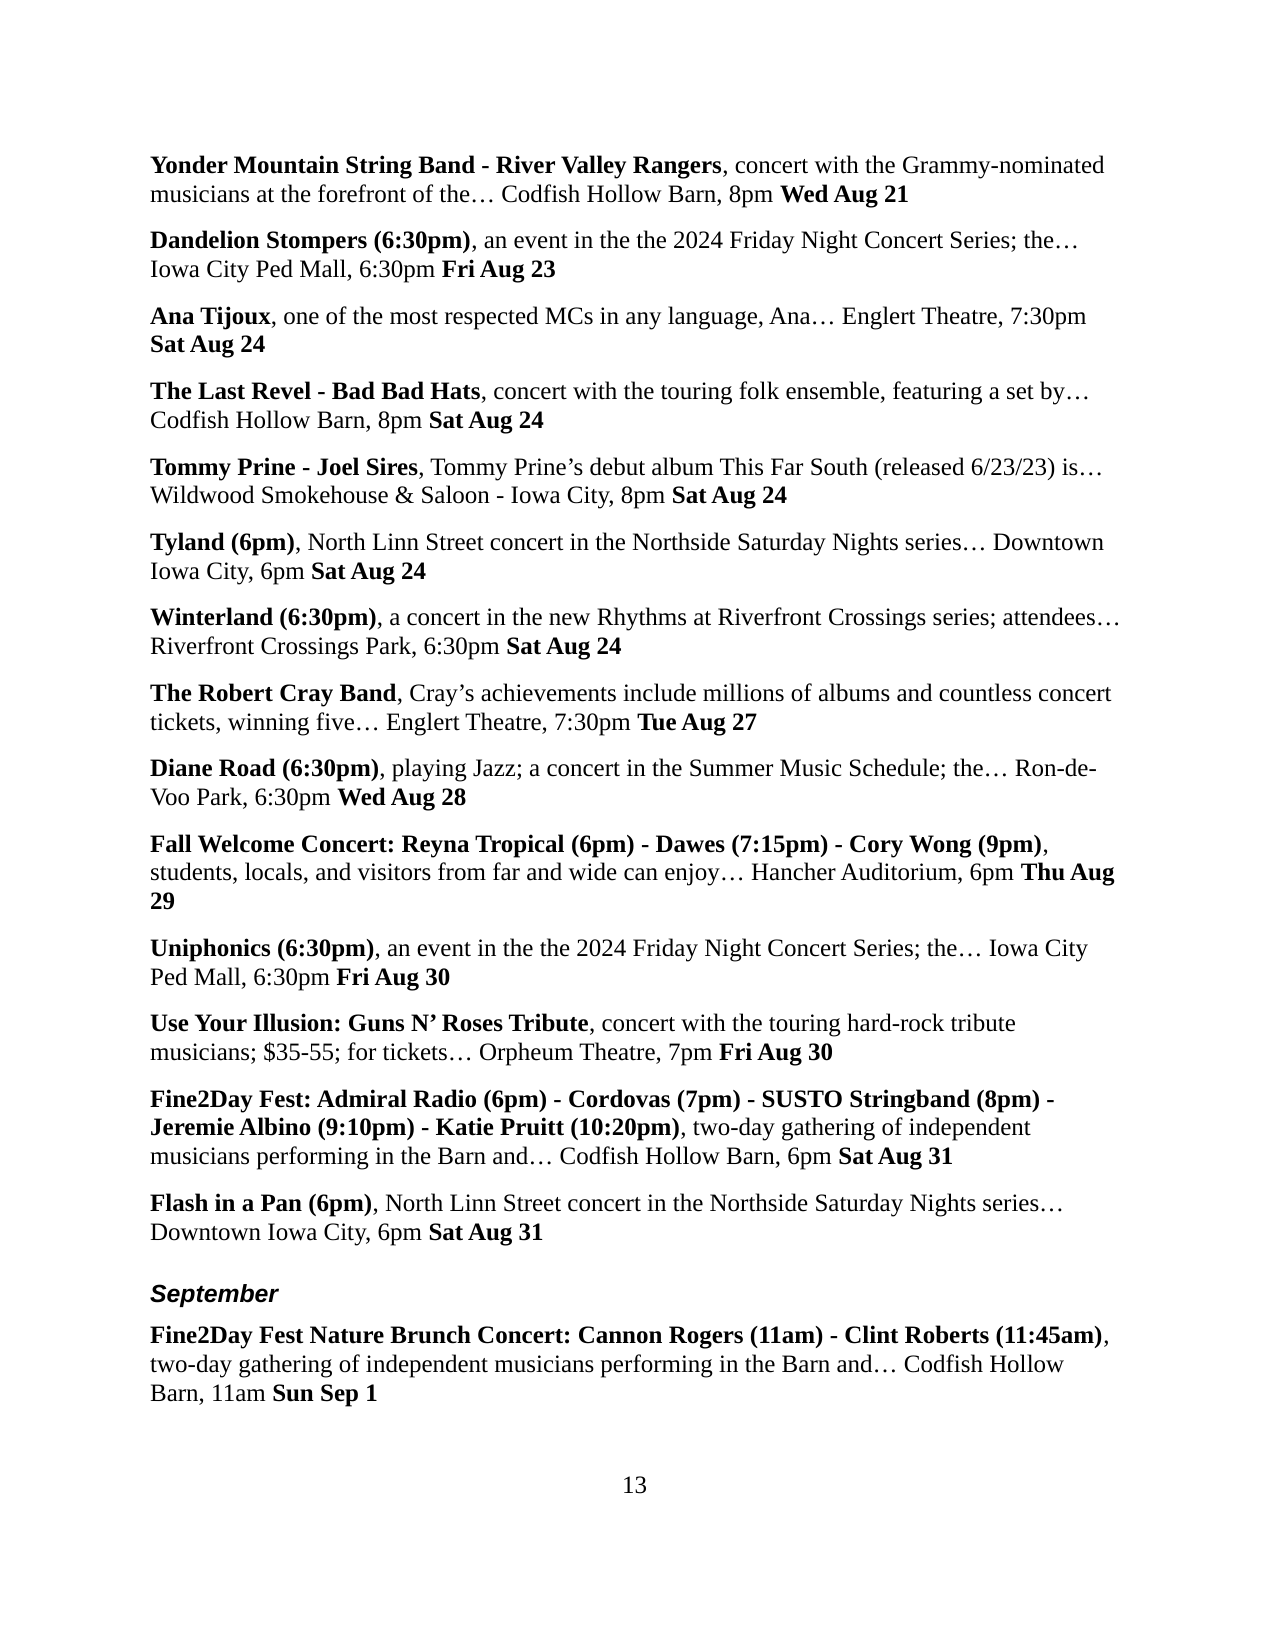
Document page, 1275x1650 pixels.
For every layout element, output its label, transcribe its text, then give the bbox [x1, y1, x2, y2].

text Fine2Day Fest Nature Brunch Concert: Cannon Rogers (11am) - Clint Roberts (11:45am), two-day gathering of independent musicians performing in the Barn and… Codfish Hollow Barn, 11am Sun Sep 1 [150, 1320, 1125, 1407]
subtitle September [150, 1279, 1125, 1308]
text Use Your Illusion: Guns N’ Roses Tribute, concert with the touring hard-rock tribute musicians; $35-55; for tickets… Orpheum Theatre, 7pm Fri Aug 30 [150, 1008, 1125, 1066]
text Fall Welcome Concert: Reyna Tropical (6pm) - Dawes (7:15pm) - Cory Wong (9pm), students, locals, and visitors from far and wide can enjoy… Hancher Auditorium, 6pm Thu Aug 29 [150, 829, 1125, 915]
text Winterland (6:30pm), a concert in the new Rhythms at Riverfront Crossings series; attendees… Riverfront Crossings Park, 6:30pm Sat Aug 24 [150, 602, 1125, 660]
text Ana Tijoux, one of the most respected MCs in any language, Ana… Englert Theatre, 7:30pm Sat Aug 24 [150, 301, 1125, 358]
text Fine2Day Fest: Admiral Radio (6pm) - Cordovas (7pm) - SUSTO Stringband (8pm) - Jeremie Albino (9:10pm) - Katie Pruitt (10:20pm), two-day gathering of independent musicians performing in the Barn and… Codfish Hollow Barn, 6pm Sat Aug 31 [150, 1084, 1125, 1170]
text The Last Revel - Bad Bad Hats, concert with the touring folk ensemble, featuring a set by… Codfish Hollow Barn, 8pm Sat Aug 24 [150, 376, 1125, 434]
text Uniphonics (6:30pm), an event in the the 2024 Friday Night Concert Series; the… Iowa City Ped Mall, 6:30pm Fri Aug 30 [150, 933, 1125, 990]
text Yonder Mountain String Band - River Valley Rangers, concert with the Grammy-nominated musicians at the forefront of the… Codfish Hollow Barn, 8pm Wed Aug 21 [150, 150, 1125, 207]
text Tyland (6pm), North Linn Street concert in the Northside Saturday Nights series… Downtown Iowa City, 6pm Sat Aug 24 [150, 527, 1125, 584]
text The Robert Cray Band, Cray’s achievements include millions of albums and countless concert tickets, winning five… Englert Theatre, 7:30pm Tue Aug 27 [150, 678, 1125, 735]
text Diane Road (6:30pm), playing Jazz; a concert in the Summer Music Schedule; the… Ron-de-Voo Park, 6:30pm Wed Aug 28 [150, 753, 1125, 811]
text Dandelion Stompers (6:30pm), an event in the the 2024 Friday Night Concert Series; the… Iowa City Ped Mall, 6:30pm Fri Aug 23 [150, 225, 1125, 283]
text Tommy Prine - Joel Sires, Tommy Prine’s debut album This Far South (released 6/23/23) is… Wildwood Smokehouse & Saloon - Iowa City, 8pm Sat Aug 24 [150, 452, 1125, 509]
text Flash in a Pan (6pm), North Linn Street concert in the Northside Saturday Nights series… Downtown Iowa City, 6pm Sat Aug 31 [150, 1188, 1125, 1245]
